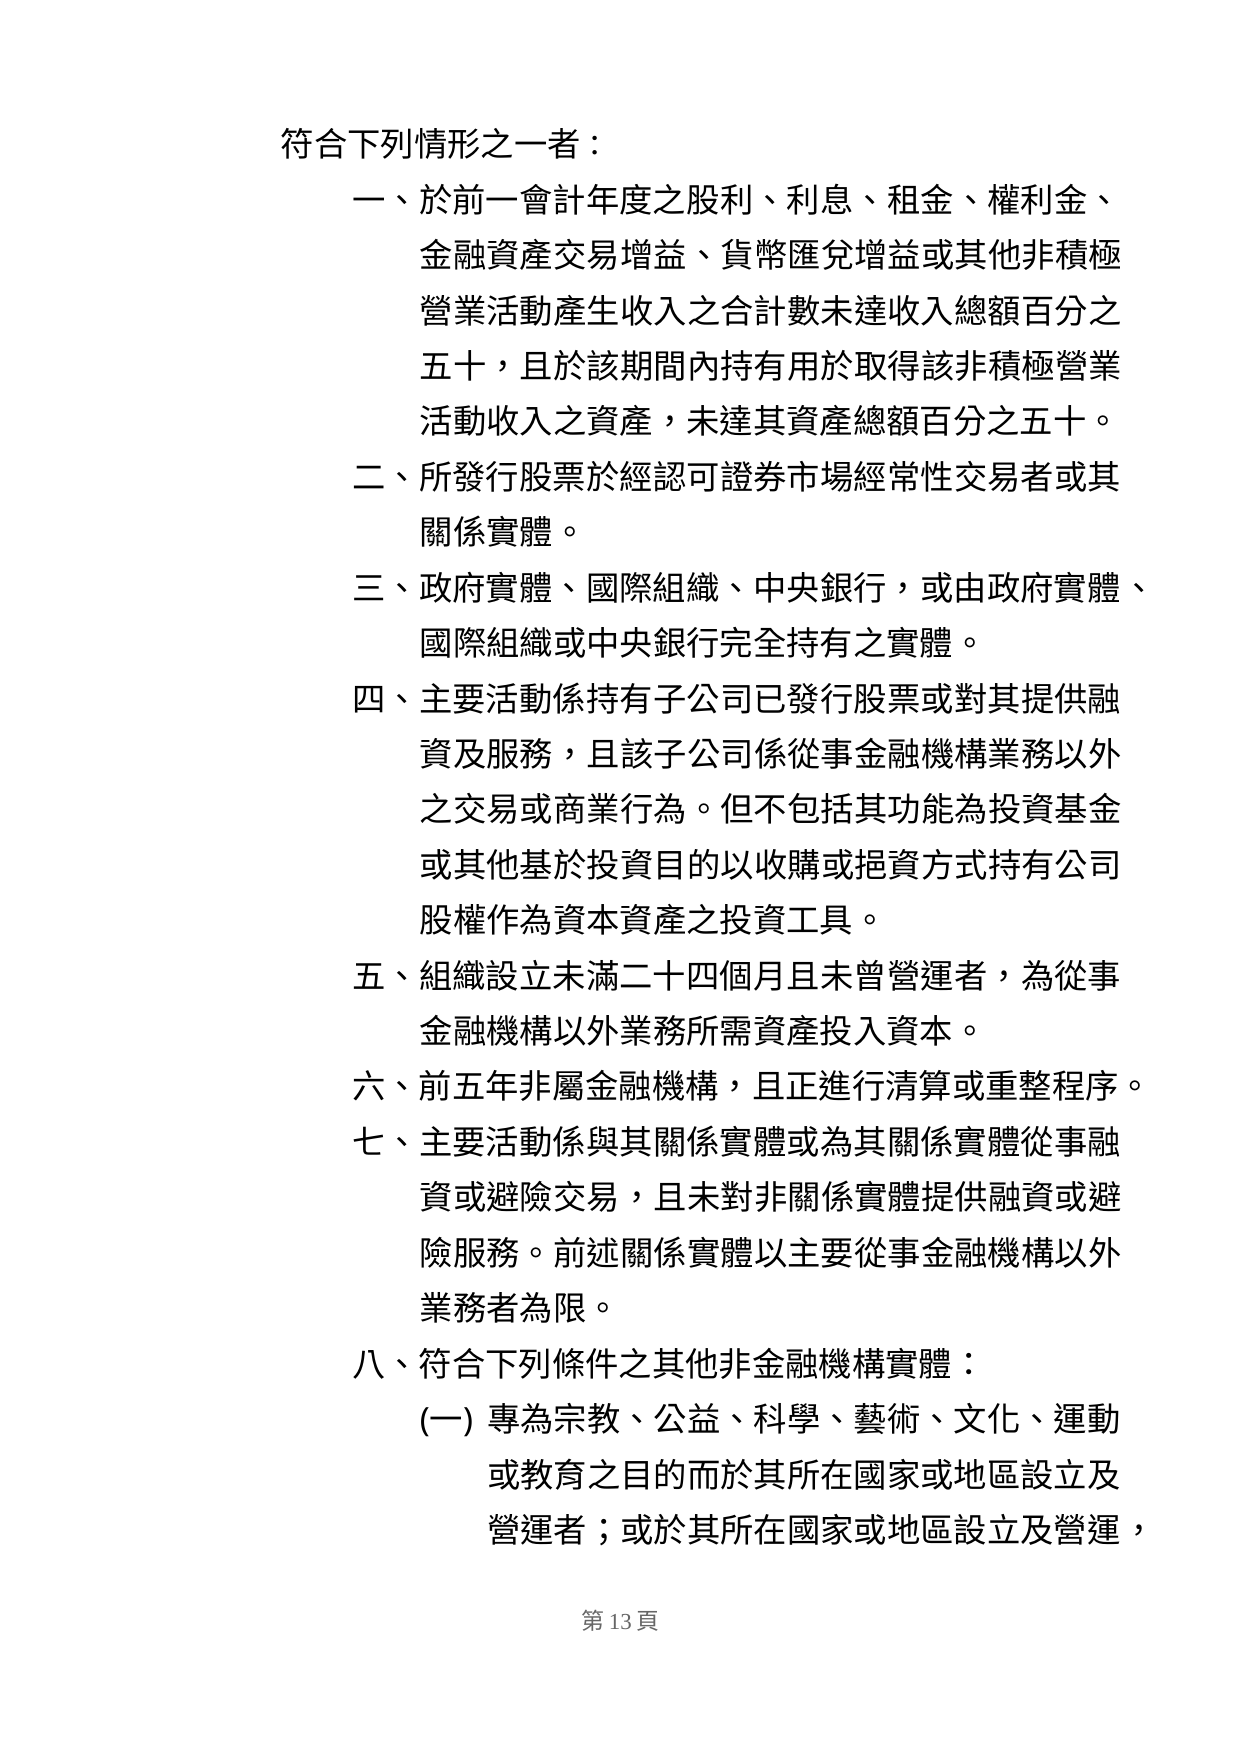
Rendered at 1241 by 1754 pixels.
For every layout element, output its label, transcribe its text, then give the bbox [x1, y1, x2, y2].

text 六、前五年非屬金融機構，且正進行清算或重整程序。 [352, 1060, 1122, 1108]
text 一、於前一會計年度之股利、利息、租金、權利金、金融資產交易增益、貨幣匯兌增益或其他非積極營業活動產生收入之合計數未達收入總額百分之五十，且於該期間內持有用於取得該非積極營業活動收入之資產，未達其資產總額百分之五十。 [352, 173, 1122, 443]
text 五、組織設立未滿二十四個月且未曾營運者，為從事金融機構以外業務所需資產投入資本。 [352, 949, 1122, 1053]
text 二、所發行股票於經認可證券市場經常性交易者或其關係實體。 [352, 451, 1122, 554]
text 符合下列情形之一者： [118, 118, 1122, 166]
text 四、主要活動係持有子公司已發行股票或對其提供融資及服務，且該子公司係從事金融機構業務以外之交易或商業行為。但不包括其功能為投資基金或其他基於投資目的以收購或挹資方式持有公司股權作為資本資產之投資工具。 [352, 672, 1122, 942]
text 八、符合下列條件之其他非金融機構實體： [352, 1337, 1122, 1386]
text (一) 專為宗教、公益、科學、藝術、文化、運動或教育之目的而於其所在國家或地區設立及營運者；或於其所在國家或地區設立及營運，且為專業組織、企業聯盟、商會、工會組織、農業或園藝組織、公民聯盟或專為促進社會福利之組織。 [419, 1393, 1122, 1552]
text 三、政府實體、國際組織、中央銀行，或由政府實體、國際組織或中央銀行完全持有之實體。 [352, 561, 1122, 665]
text 七、主要活動係與其關係實體或為其關係實體從事融資或避險交易，且未對非關係實體提供融資或避險服務。前述關係實體以主要從事金融機構以外業務者為限。 [352, 1116, 1122, 1330]
